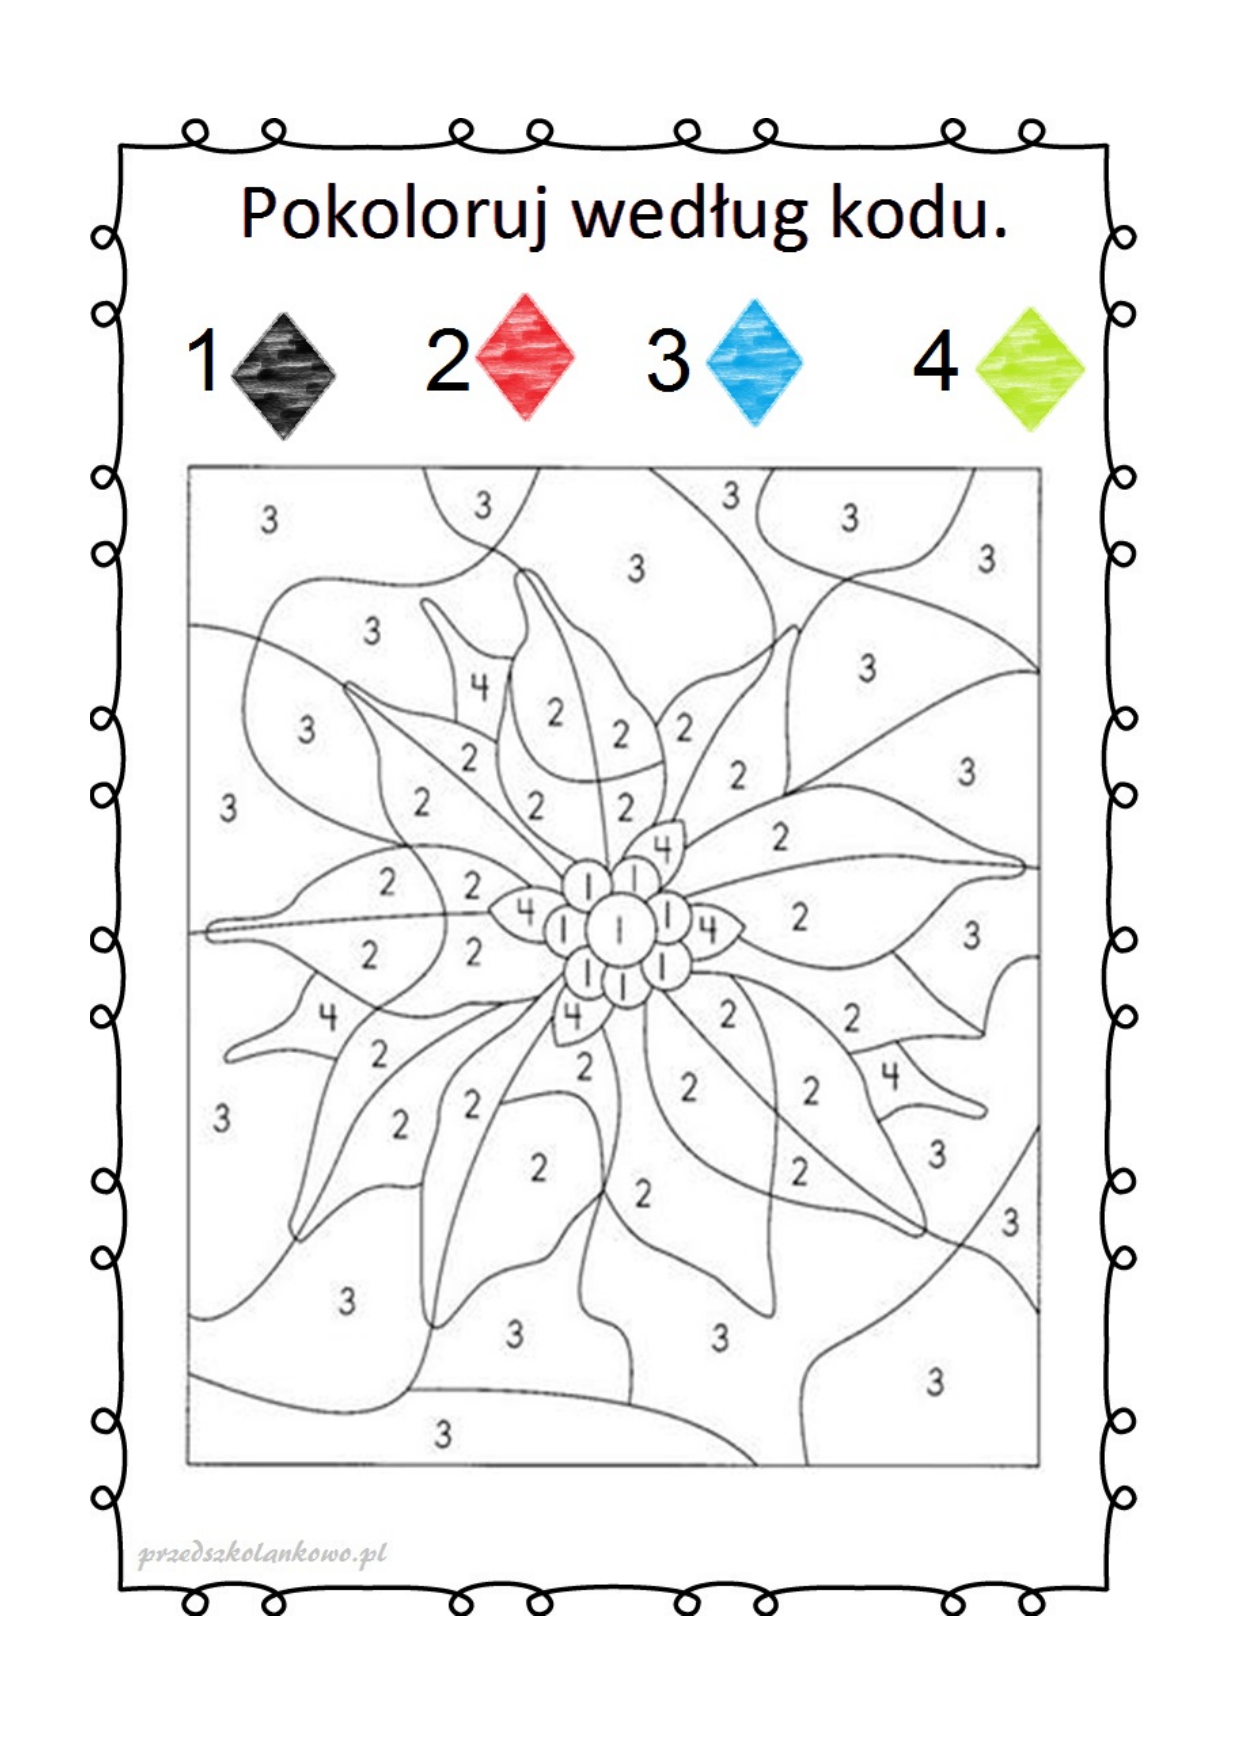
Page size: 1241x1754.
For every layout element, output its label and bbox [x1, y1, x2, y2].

picture [90, 118, 1151, 1616]
